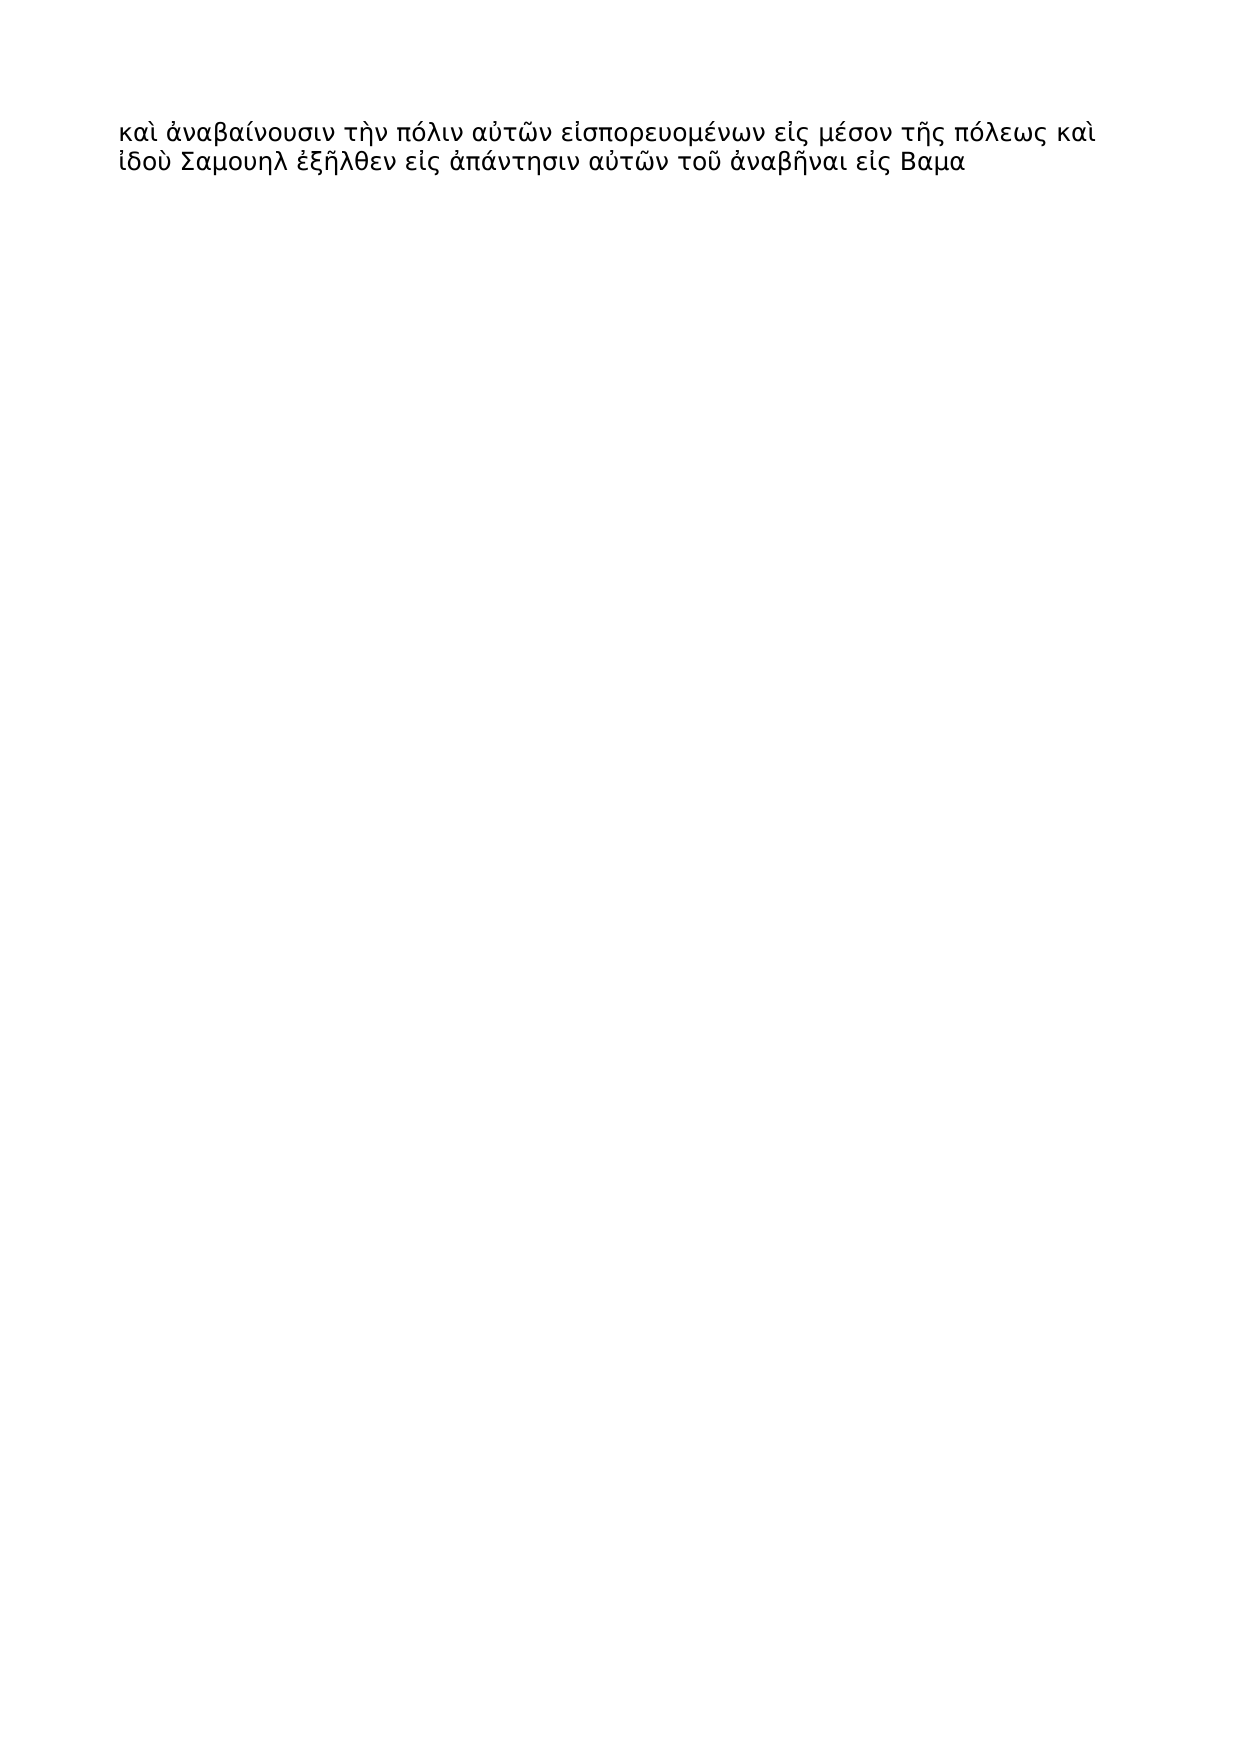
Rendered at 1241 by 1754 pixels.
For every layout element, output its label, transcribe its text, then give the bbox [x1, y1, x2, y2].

text καὶ ἀναβαίνουσιν τὴν πόλιν αὐτῶν εἰσπορευομένων εἰς μέσον τῆς πόλεως καὶ ἰδοὺ Σαμουηλ ἐξῆλθεν εἰς ἀπάντησιν αὐτῶν τοῦ ἀναβῆναι εἰς Βαμα [118, 118, 1122, 176]
